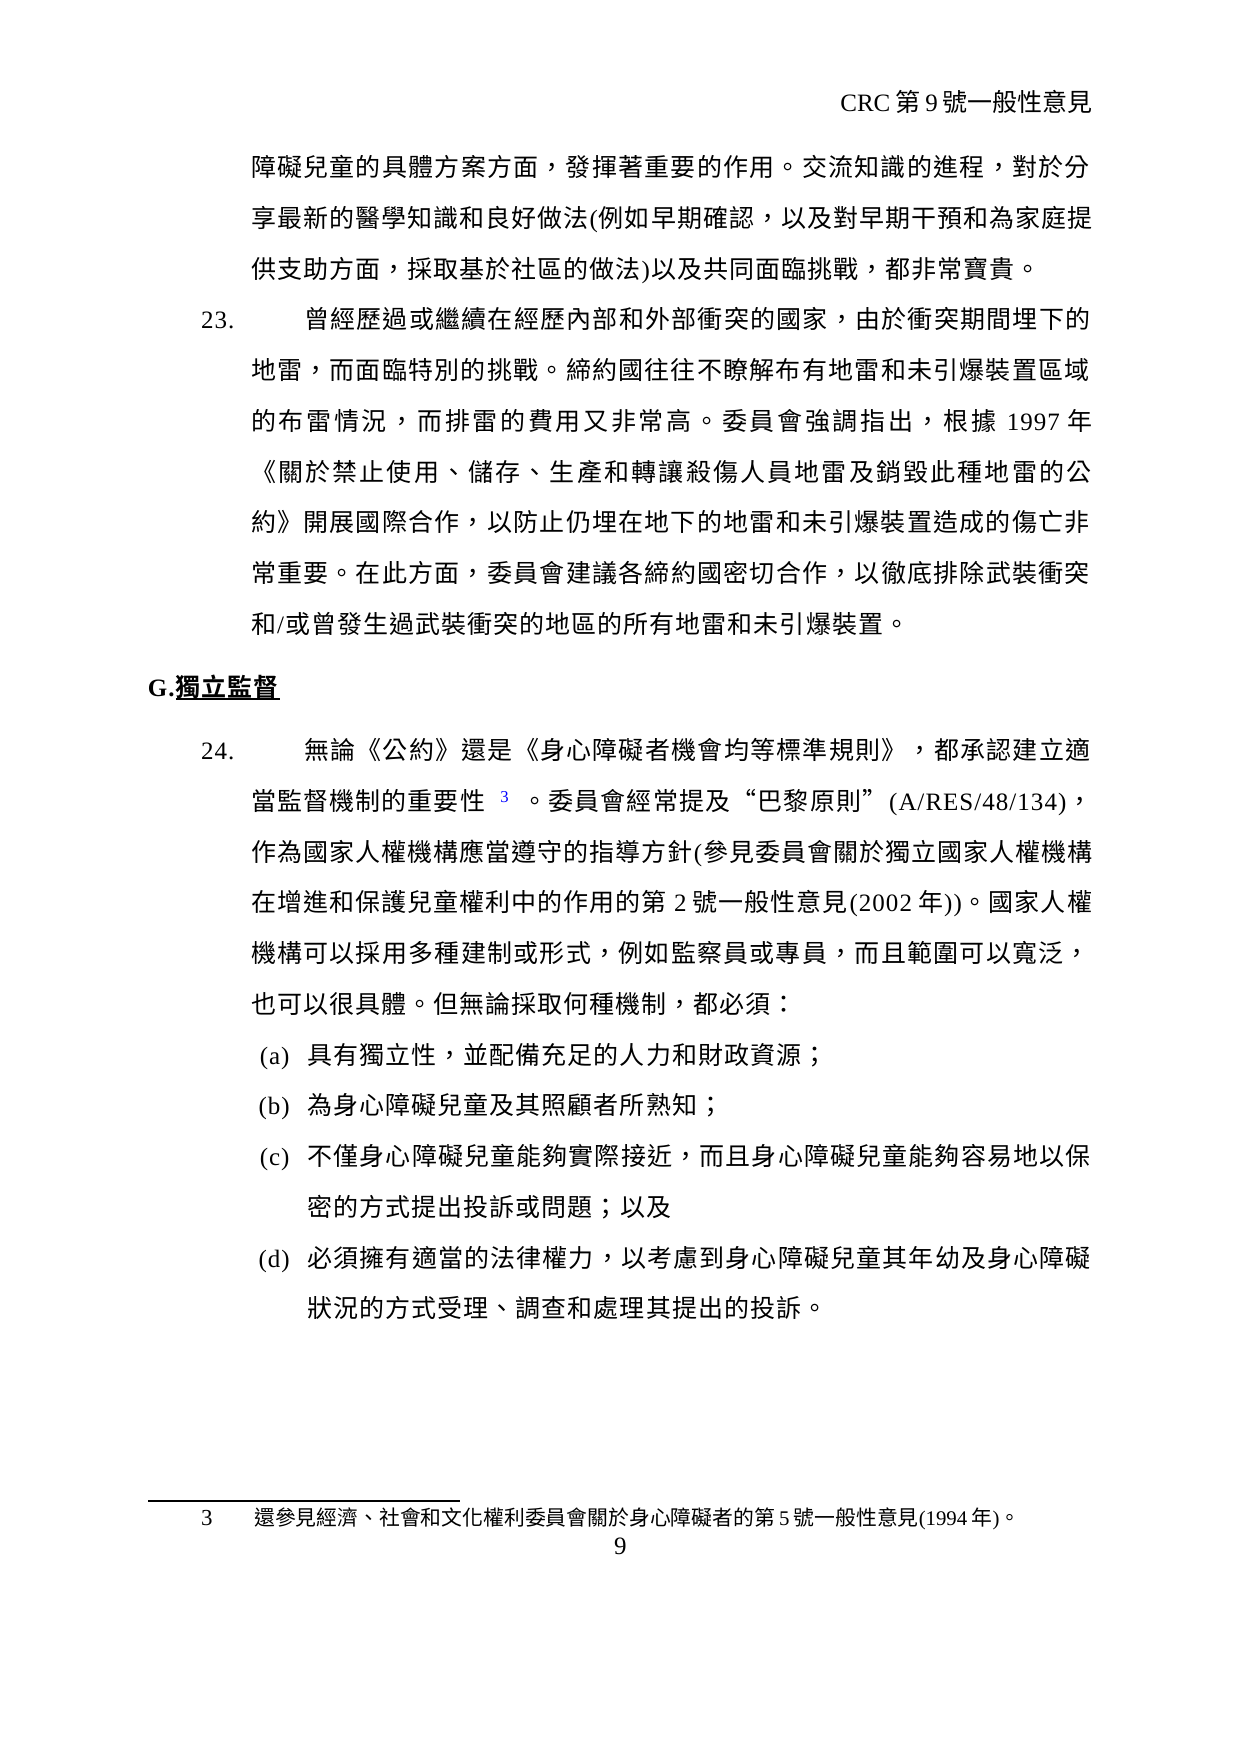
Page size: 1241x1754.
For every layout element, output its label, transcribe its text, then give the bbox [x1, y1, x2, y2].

list 無論《公約》還是《身心障礙者機會均等標準規則》，都承認建立適當監督機制的重要性 。委員會經常提及“巴黎原則”(A/RES/48/134)，作為國家人權機構應當遵守的指導方針(參見委員會關於獨立國家人權機構在增進和保護兒童權利中的作用的第2號一般性意見(2002年))。國家人權機構可以採用多種建制或形式，例如監察員或專員，而且範圍可以寬泛，也可以很具體。但無論採取何種機制，都必須： [201, 731, 1092, 1021]
list 還參見經濟、社會和文化權利委員會關於身心障礙者的第5號一般性意見(1994年)。 [148, 1501, 1092, 1531]
list 為身心障礙兒童及其照顧者所熟知； [289, 1086, 1092, 1122]
list 不僅身心障礙兒童能夠實際接近，而且身心障礙兒童能夠容易地以保密的方式提出投訴或問題；以及 [289, 1137, 1092, 1223]
list 為了使各締約國之間能自由獲取信息，並營造一種關於身心障礙兒童的管理和康復等方面的知識共享氛圍，締約國應當認識到開展國際合作和技術援助的重要性。應當特別重視那些在建立和/或資助保護和增進身心障礙兒童權利的方案方面，需要援助的發展中國家。這些國家在動員適當資源以滿足身心障礙者的迫切需求方面，面臨越來越多的困難，因此迫切需要得到有關預防身心障礙、提供服務和康復以及機會均等方面的援助。然而，為了滿足這些日益增長的需求，國際社會應當探索新的融資方式和方法，包括大大增加資源以及為動員資源採取必要的後續措施。因此，還應當鼓勵各國政府做出自願捐款，增加地區和雙邊援助以及私人機構的捐助。兒童基金會和世界衛生組織(衛生組織)在幫助發展中國家建立和落實身心障礙兒童的具體方案方面，發揮著重要的作用。交流知識的進程，對於分享最新的醫學知識和良好做法(例如早期確認，以及對早期干預和為家庭提供支助方面，採取基於社區的做法)以及共同面臨挑戰，都非常寶貴。 [201, 148, 1092, 285]
subtitle G.獨立監督 [148, 667, 1092, 704]
list 必須擁有適當的法律權力，以考慮到身心障礙兒童其年幼及身心障礙狀況的方式受理、調查和處理其提出的投訴。 [289, 1238, 1092, 1325]
list 曾經歷過或繼續在經歷內部和外部衝突的國家，由於衝突期間埋下的地雷，而面臨特別的挑戰。締約國往往不瞭解布有地雷和未引爆裝置區域的布雷情況，而排雷的費用又非常高。委員會強調指出，根據1997年《關於禁止使用、儲存、生產和轉讓殺傷人員地雷及銷毀此種地雷的公約》開展國際合作，以防止仍埋在地下的地雷和未引爆裝置造成的傷亡非常重要。在此方面，委員會建議各締約國密切合作，以徹底排除武裝衝突和/或曾發生過武裝衝突的地區的所有地雷和未引爆裝置。 [201, 300, 1092, 641]
list 具有獨立性，並配備充足的人力和財政資源； [289, 1035, 1092, 1071]
